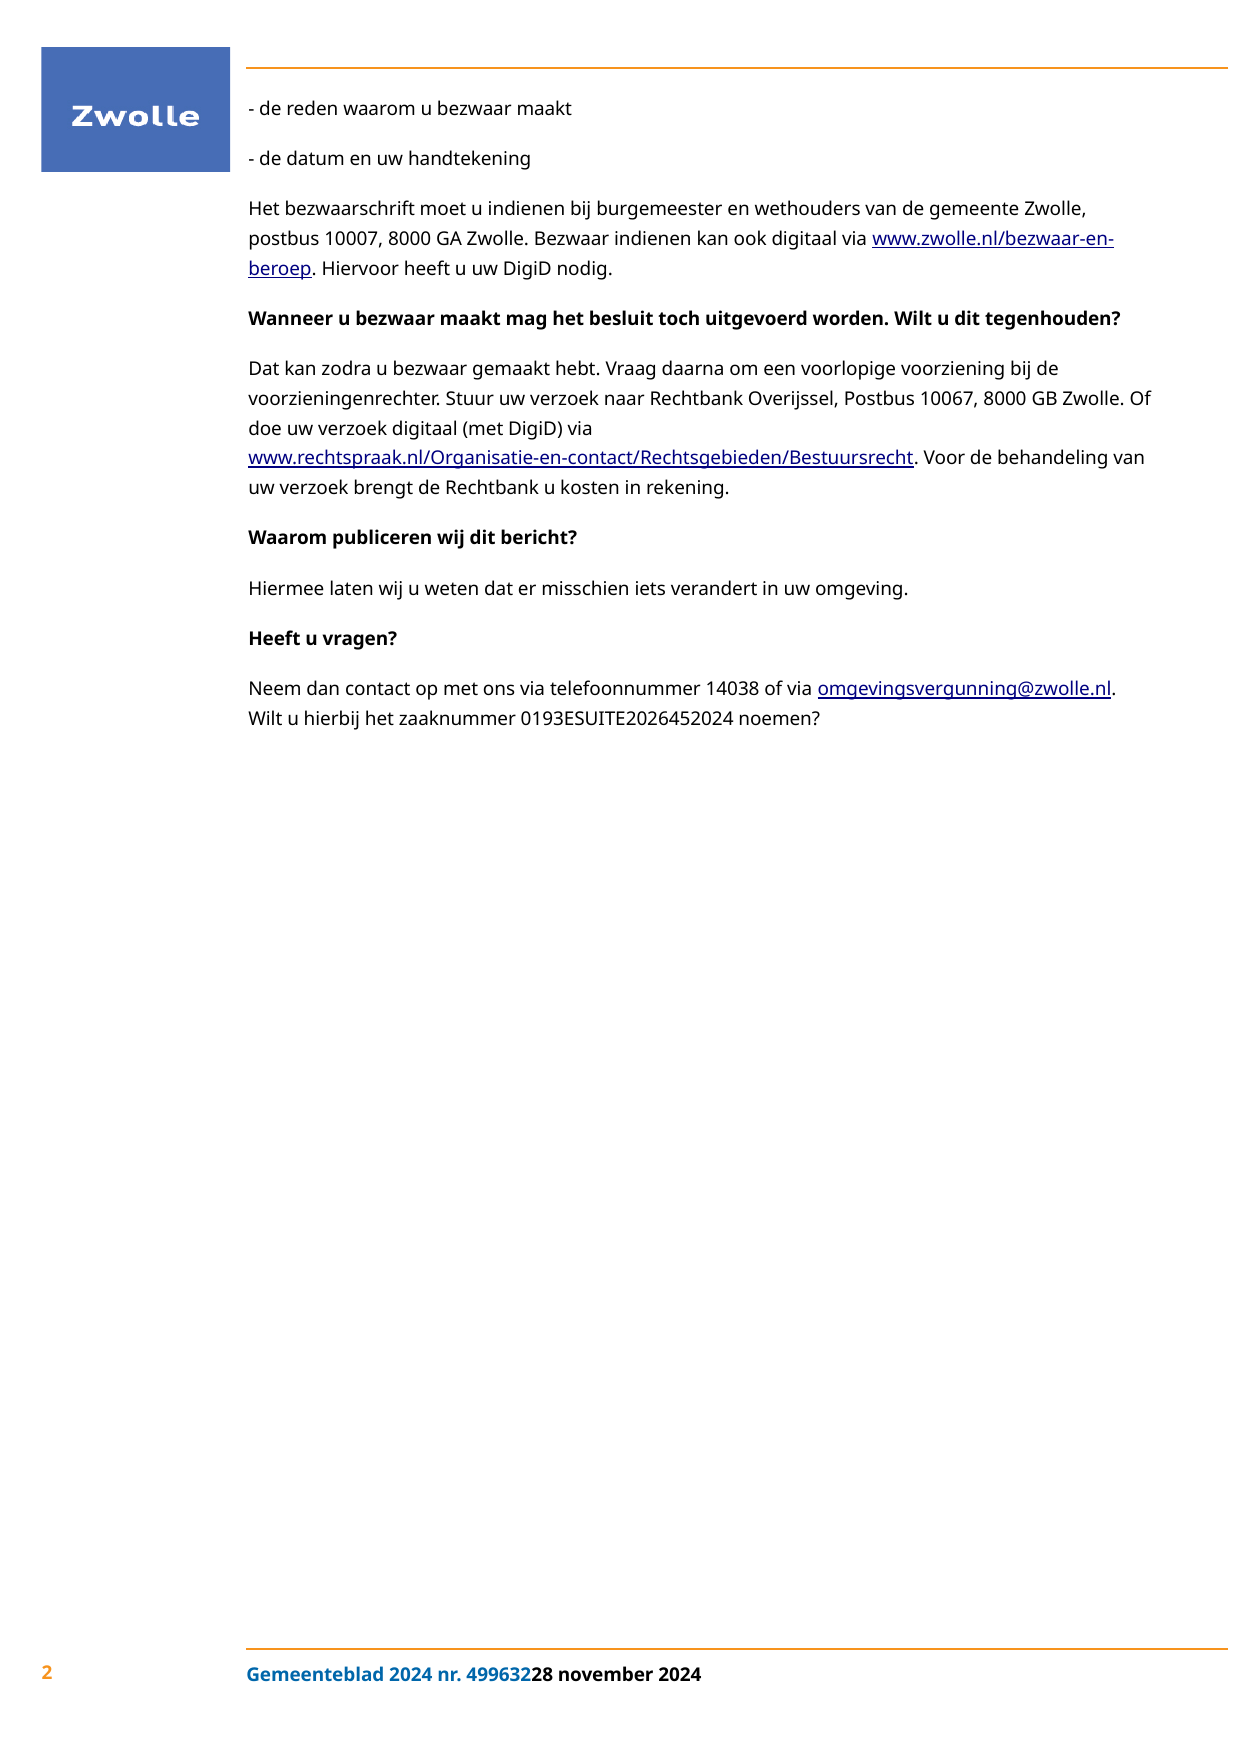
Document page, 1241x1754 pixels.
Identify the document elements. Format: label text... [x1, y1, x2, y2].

text - de reden waarom u bezwaar maakt [248, 95, 1152, 121]
text Waarom publiceren wij dit bericht? [248, 524, 1152, 550]
text Hiermee laten wij u weten dat er misschien iets verandert in uw omgeving. [248, 575, 1152, 601]
text Dat kan zodra u bezwaar gemaakt hebt. Vraag daarna om een voorlopige voorziening bij de voorzieningenrechter. Stuur uw verzoek naar Rechtbank Overijssel, Postbus 10067, 8000 GB Zwolle. Of doe uw verzoek digitaal (met DigiD) via www.rechtspraak.nl/Organisatie-en-contact/Rechtsgebieden/Bestuursrecht. Voor de behandeling van uw verzoek brengt de Rechtbank u kosten in rekening. [248, 356, 1152, 500]
text Heeft u vragen? [248, 625, 1152, 651]
text Neem dan contact op met ons via telefoonnummer 14038 of via omgevingsvergunning@zwolle.nl. Wilt u hierbij het zaaknummer 0193ESUITE2026452024 noemen? [248, 676, 1152, 731]
text Wanneer u bezwaar maakt mag het besluit toch uitgevoerd worden. Wilt u dit tegenhouden? [248, 305, 1152, 331]
text Het bezwaarschrift moet u indienen bij burgemeester en wethouders van de gemeente Zwolle, postbus 10007, 8000 GA Zwolle. Bezwaar indienen kan ook digitaal via www.zwolle.nl/bezwaar-en-beroep. Hiervoor heeft u uw DigiD nodig. [248, 196, 1152, 281]
picture [41, 47, 231, 172]
text - de datum en uw handtekening [248, 145, 1152, 171]
